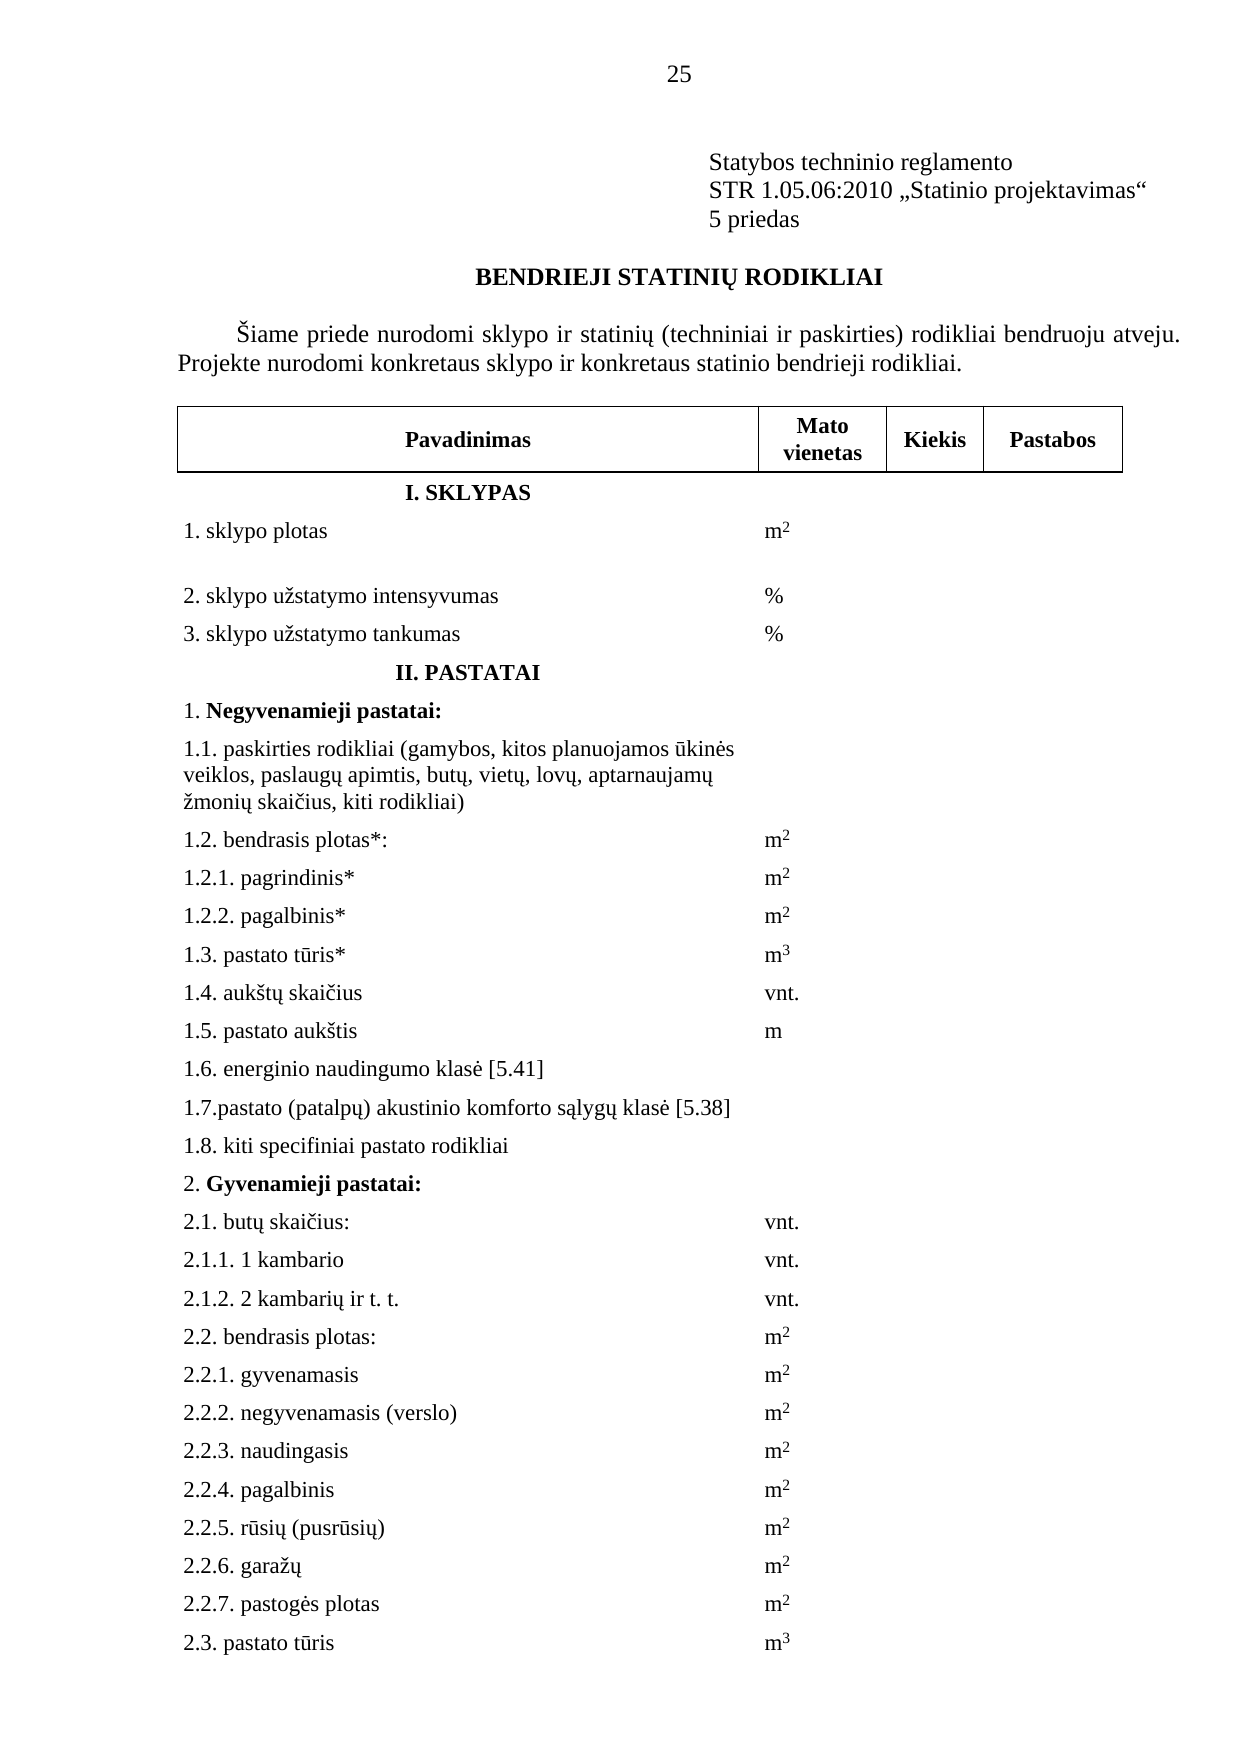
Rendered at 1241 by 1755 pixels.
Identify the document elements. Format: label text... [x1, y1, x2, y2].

table_cell [887, 653, 983, 691]
table_cell 2.2.3. naudingasis [177, 1432, 758, 1470]
table_cell [983, 473, 1122, 512]
table_cell 1. Negyvenamieji pastatai: [177, 691, 758, 729]
table_cell [983, 1049, 1122, 1088]
table_cell [983, 1279, 1122, 1317]
table_cell 1.5. pastato aukštis [177, 1011, 758, 1049]
table_cell [887, 1432, 983, 1470]
table_cell 1.2.2. pagalbinis* [177, 896, 758, 935]
table_cell [983, 1394, 1122, 1432]
table_cell [983, 1623, 1122, 1661]
table_cell [887, 1585, 983, 1623]
table_cell [983, 1508, 1122, 1546]
table_cell m2 [758, 858, 887, 896]
table_cell 2. Gyvenamieji pastatai: [177, 1164, 758, 1202]
table_cell 1.8. kiti specifiniai pastato rodikliai [177, 1126, 758, 1164]
table_cell m2 [758, 1394, 887, 1432]
table_cell [887, 473, 983, 512]
table_cell 2.2.1. gyvenamasis [177, 1355, 758, 1393]
table_cell [983, 973, 1122, 1011]
table_cell vnt. [758, 1279, 887, 1317]
table_cell [983, 1241, 1122, 1279]
table_cell 2.2.4. pagalbinis [177, 1470, 758, 1508]
table_cell 1.1. paskirties rodikliai (gamybos, kitos planuojamos ūkinės veiklos, paslaugų apimtis, butų, vietų, lovų, aptarnaujamų žmonių skaičius, kiti rodikliai) [177, 729, 758, 820]
table_cell m2 [758, 820, 887, 858]
text Statybos techninio reglamento [177, 147, 1181, 176]
table_cell [887, 1355, 983, 1393]
table_cell [758, 473, 887, 512]
table_cell m2 [758, 1355, 887, 1393]
table_cell [758, 691, 887, 729]
table_cell [983, 1546, 1122, 1584]
table_cell vnt. [758, 973, 887, 1011]
table_cell 2.2.5. rūsių (pusrūsių) [177, 1508, 758, 1546]
table_cell [887, 1279, 983, 1317]
table_cell [887, 1317, 983, 1355]
table_cell [983, 653, 1122, 691]
table_header Pastabos [984, 407, 1122, 471]
table_cell [983, 614, 1122, 653]
table_cell [758, 1164, 887, 1202]
table_cell [983, 935, 1122, 973]
table_cell [887, 896, 983, 935]
text BENDRIEJI STATINIŲ RODIKLIAI [177, 262, 1181, 291]
table_cell [983, 858, 1122, 896]
table_cell [887, 1546, 983, 1584]
table_cell [983, 1585, 1122, 1623]
table_cell [887, 935, 983, 973]
table_header Pavadinimas [178, 407, 758, 471]
table_cell [983, 1432, 1122, 1470]
table_cell m [758, 1011, 887, 1049]
table_cell [887, 1202, 983, 1241]
table_cell [983, 896, 1122, 935]
table_cell [887, 576, 983, 614]
table_cell 1.6. energinio naudingumo klasė [5.41] [177, 1049, 758, 1088]
table_cell 3. sklypo užstatymo tankumas [177, 614, 758, 653]
table_cell [887, 1126, 983, 1164]
table_cell I. SKLYPAS [177, 473, 758, 512]
table_cell [887, 1164, 983, 1202]
table_cell m3 [758, 1623, 887, 1661]
text 5 priedas [177, 204, 1181, 233]
table_cell [887, 1470, 983, 1508]
table_cell [983, 1011, 1122, 1049]
table_cell m3 [758, 935, 887, 973]
table_cell [983, 729, 1122, 820]
table_cell % [758, 576, 887, 614]
table_cell 2.3. pastato tūris [177, 1623, 758, 1661]
table_cell 2.2. bendrasis plotas: [177, 1317, 758, 1355]
table_cell m2 [758, 1432, 887, 1470]
table_cell [983, 820, 1122, 858]
table_cell m2 [758, 512, 887, 576]
table_cell [758, 1088, 887, 1126]
table_cell [887, 1394, 983, 1432]
table_cell [983, 1164, 1122, 1202]
table_cell [983, 1202, 1122, 1241]
table_cell 1. sklypo plotas [177, 512, 758, 576]
table_cell [983, 1088, 1122, 1126]
text STR 1.05.06:2010 „Statinio projektavimas“ [177, 176, 1181, 204]
table_cell 2.1.2. 2 kambarių ir t. t. [177, 1279, 758, 1317]
table_cell [887, 691, 983, 729]
table_cell 1.3. pastato tūris* [177, 935, 758, 973]
table_cell [887, 820, 983, 858]
table_header Kiekis [887, 407, 983, 471]
table_cell 1.4. aukštų skaičius [177, 973, 758, 1011]
table_cell m2 [758, 1470, 887, 1508]
table_cell [758, 729, 887, 820]
table_cell [983, 576, 1122, 614]
table_cell [983, 1126, 1122, 1164]
table_cell 1.7.pastato (patalpų) akustinio komforto sąlygų klasė [5.38] [177, 1088, 758, 1126]
table_cell [758, 653, 887, 691]
table_cell 2.1. butų skaičius: [177, 1202, 758, 1241]
table_cell m2 [758, 1508, 887, 1546]
table_cell [983, 691, 1122, 729]
table_cell 1.2. bendrasis plotas*: [177, 820, 758, 858]
table_cell [887, 614, 983, 653]
table_cell [758, 1049, 887, 1088]
table_cell % [758, 614, 887, 653]
table_cell 2.2.7. pastogės plotas [177, 1585, 758, 1623]
table_cell [983, 1355, 1122, 1393]
table_cell 2.2.6. garažų [177, 1546, 758, 1584]
table_cell [887, 858, 983, 896]
table_cell II. PASTATAI [177, 653, 758, 691]
table_cell [887, 729, 983, 820]
table_cell [983, 1470, 1122, 1508]
table_cell 2.1.1. 1 kambario [177, 1241, 758, 1279]
table_cell vnt. [758, 1202, 887, 1241]
table_cell m2 [758, 896, 887, 935]
table_cell 2.2.2. negyvenamasis (verslo) [177, 1394, 758, 1432]
table_cell [887, 512, 983, 576]
table_cell [887, 1011, 983, 1049]
table_cell m2 [758, 1546, 887, 1584]
table_cell m2 [758, 1585, 887, 1623]
table_cell [758, 1126, 887, 1164]
text Šiame priede nurodomi sklypo ir statinių (techniniai ir paskirties) rodikliai bendruoju atveju. Projekte nurodomi konkretaus sklypo ir konkretaus statinio bendrieji rodikliai. [177, 319, 1181, 377]
table_cell [887, 1623, 983, 1661]
table_cell [983, 512, 1122, 576]
table_cell [983, 1317, 1122, 1355]
table_cell [887, 973, 983, 1011]
table_cell [887, 1088, 983, 1126]
table_cell [887, 1241, 983, 1279]
table_cell [887, 1049, 983, 1088]
table_cell [887, 1508, 983, 1546]
table_cell 2. sklypo užstatymo intensyvumas [177, 576, 758, 614]
table_cell vnt. [758, 1241, 887, 1279]
table_cell m2 [758, 1317, 887, 1355]
table_header Mato vienetas [759, 407, 886, 471]
table_cell 1.2.1. pagrindinis* [177, 858, 758, 896]
